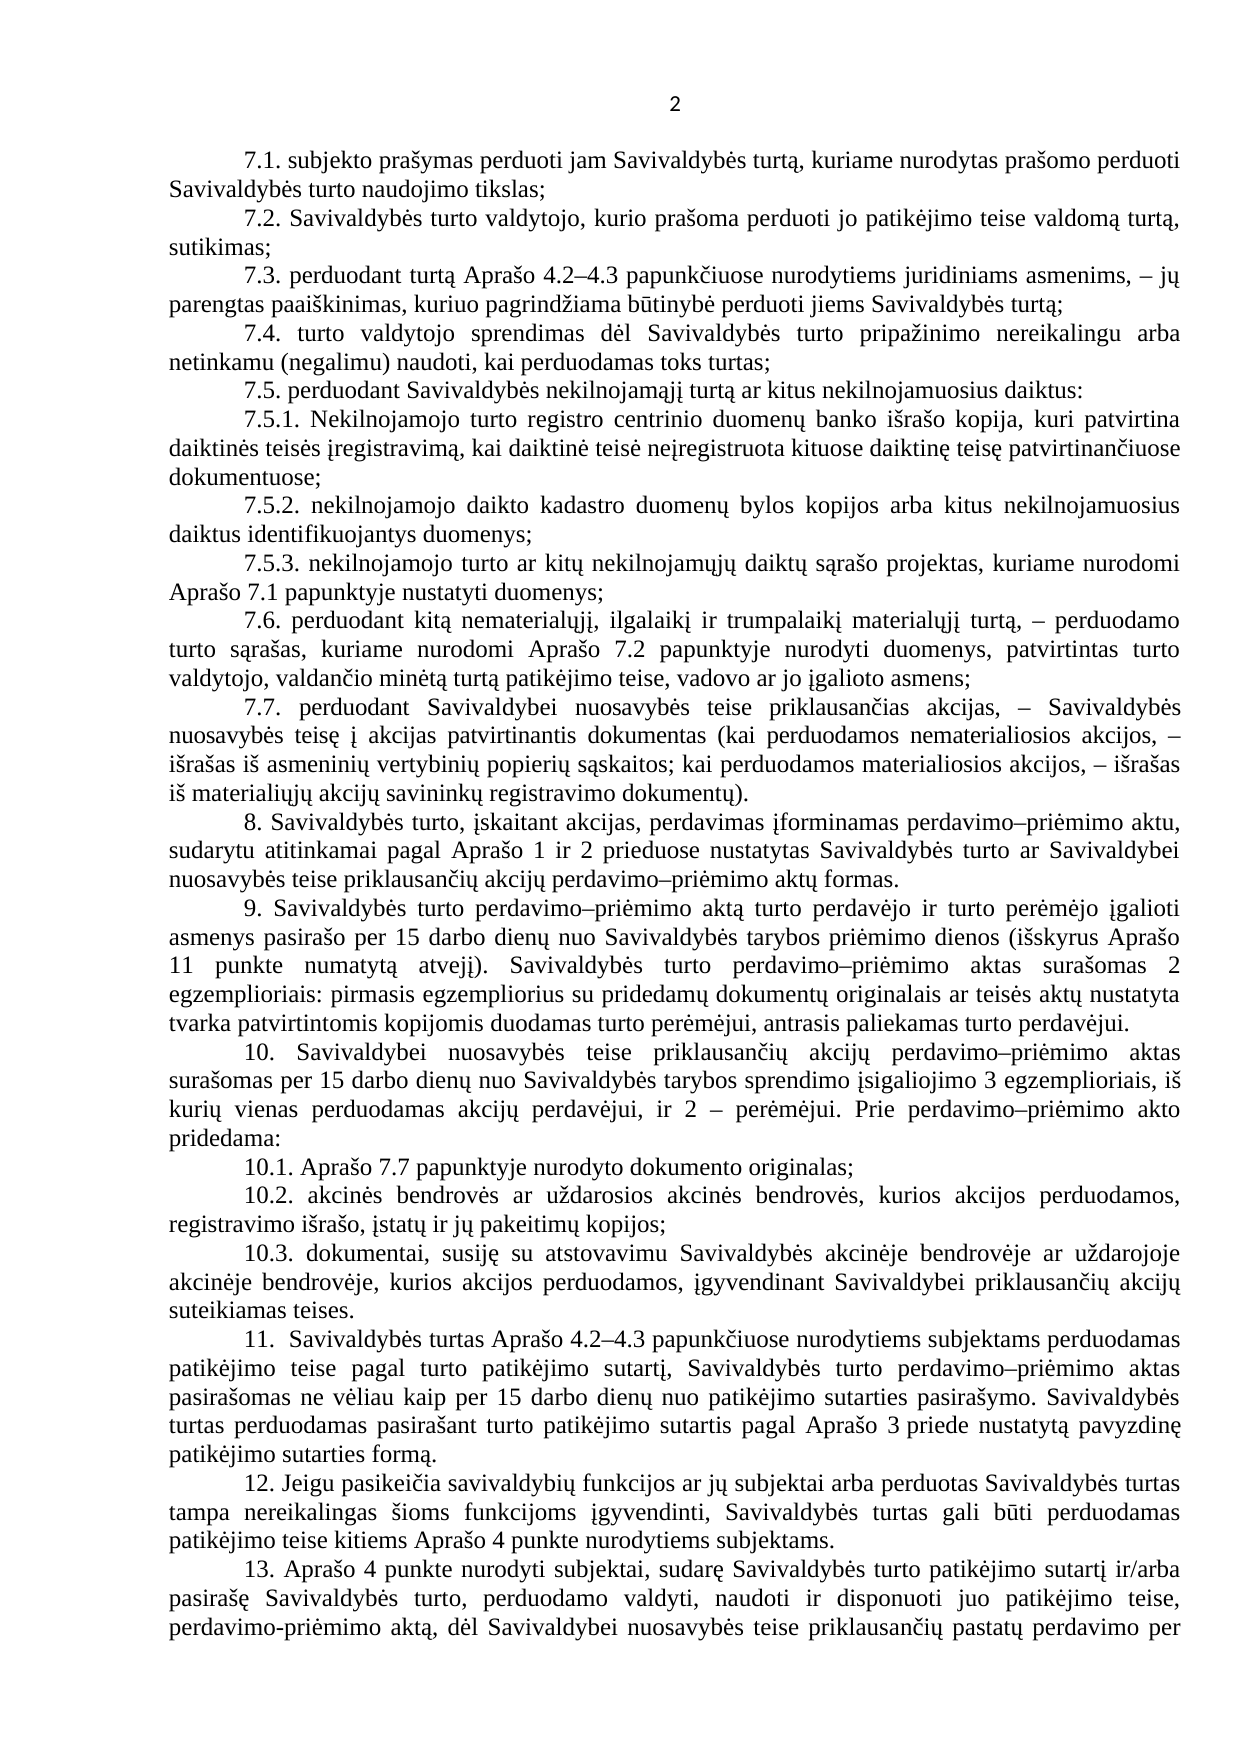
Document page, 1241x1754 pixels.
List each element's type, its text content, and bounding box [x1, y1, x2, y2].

text 7.5.3. nekilnojamojo turto ar kitų nekilnojamųjų daiktų sąrašo projektas, kuriame nurodomi Aprašo 7.1 papunktyje nustatyti duomenys; [169, 548, 1181, 605]
text 7.7. perduodant Savivaldybei nuosavybės teise priklausančias akcijas, – Savivaldybės nuosavybės teisę į akcijas patvirtinantis dokumentas (kai perduodamos nematerialiosios akcijos, – išrašas iš asmeninių vertybinių popierių sąskaitos; kai perduodamos materialiosios akcijos, – išrašas iš materialiųjų akcijų savininkų registravimo dokumentų). [169, 692, 1181, 807]
text 11. Savivaldybės turtas Aprašo 4.2–4.3 papunkčiuose nurodytiems subjektams perduodamas patikėjimo teise pagal turto patikėjimo sutartį, Savivaldybės turto perdavimo–priėmimo aktas pasirašomas ne vėliau kaip per 15 darbo dienų nuo patikėjimo sutarties pasirašymo. Savivaldybės turtas perduodamas pasirašant turto patikėjimo sutartis pagal Aprašo 3 priede nustatytą pavyzdinę patikėjimo sutarties formą. [169, 1324, 1181, 1468]
text 7.3. perduodant turtą Aprašo 4.2–4.3 papunkčiuose nurodytiems juridiniams asmenims, – jų parengtas paaiškinimas, kuriuo pagrindžiama būtinybė perduoti jiems Savivaldybės turtą; [169, 260, 1181, 318]
text 10.3. dokumentai, susiję su atstovavimu Savivaldybės akcinėje bendrovėje ar uždarojoje akcinėje bendrovėje, kurios akcijos perduodamos, įgyvendinant Savivaldybei priklausančių akcijų suteikiamas teises. [169, 1238, 1181, 1324]
text 7.4. turto valdytojo sprendimas dėl Savivaldybės turto pripažinimo nereikalingu arba netinkamu (negalimu) naudoti, kai perduodamas toks turtas; [169, 318, 1181, 375]
text 9. Savivaldybės turto perdavimo–priėmimo aktą turto perdavėjo ir turto perėmėjo įgalioti asmenys pasirašo per 15 darbo dienų nuo Savivaldybės tarybos priėmimo dienos (išskyrus Aprašo 11 punkte numatytą atvejį). Savivaldybės turto perdavimo–priėmimo aktas surašomas 2 egzemplioriais: pirmasis egzempliorius su pridedamų dokumentų originalais ar teisės aktų nustatyta tvarka patvirtintomis kopijomis duodamas turto perėmėjui, antrasis paliekamas turto perdavėjui. [169, 893, 1181, 1037]
text 10.2. akcinės bendrovės ar uždarosios akcinės bendrovės, kurios akcijos perduodamos, registravimo išrašo, įstatų ir jų pakeitimų kopijos; [169, 1180, 1181, 1238]
text 7.5.1. Nekilnojamojo turto registro centrinio duomenų banko išrašo kopija, kuri patvirtina daiktinės teisės įregistravimą, kai daiktinė teisė neįregistruota kituose daiktinę teisę patvirtinančiuose dokumentuose; [169, 404, 1181, 490]
text 7.5. perduodant Savivaldybės nekilnojamąjį turtą ar kitus nekilnojamuosius daiktus: [169, 375, 1181, 404]
text 7.5.2. nekilnojamojo daikto kadastro duomenų bylos kopijos arba kitus nekilnojamuosius daiktus identifikuojantys duomenys; [169, 490, 1181, 548]
text 12. Jeigu pasikeičia savivaldybių funkcijos ar jų subjektai arba perduotas Savivaldybės turtas tampa nereikalingas šioms funkcijoms įgyvendinti, Savivaldybės turtas gali būti perduodamas patikėjimo teise kitiems Aprašo 4 punkte nurodytiems subjektams. [169, 1468, 1181, 1554]
text 13. Aprašo 4 punkte nurodyti subjektai, sudarę Savivaldybės turto patikėjimo sutartį ir/arba pasirašę Savivaldybės turto, perduodamo valdyti, naudoti ir disponuoti juo patikėjimo teise, perdavimo-priėmimo aktą, dėl Savivaldybei nuosavybės teise priklausančių pastatų perdavimo per [169, 1554, 1181, 1640]
text 10.1. Aprašo 7.7 papunktyje nurodyto dokumento originalas; [169, 1152, 1181, 1180]
text 7.6. perduodant kitą nematerialųjį, ilgalaikį ir trumpalaikį materialųjį turtą, – perduodamo turto sąrašas, kuriame nurodomi Aprašo 7.2 papunktyje nurodyti duomenys, patvirtintas turto valdytojo, valdančio minėtą turtą patikėjimo teise, vadovo ar jo įgalioto asmens; [169, 605, 1181, 692]
text 8. Savivaldybės turto, įskaitant akcijas, perdavimas įforminamas perdavimo–priėmimo aktu, sudarytu atitinkamai pagal Aprašo 1 ir 2 prieduose nustatytas Savivaldybės turto ar Savivaldybei nuosavybės teise priklausančių akcijų perdavimo–priėmimo aktų formas. [169, 807, 1181, 893]
text 10. Savivaldybei nuosavybės teise priklausančių akcijų perdavimo–priėmimo aktas surašomas per 15 darbo dienų nuo Savivaldybės tarybos sprendimo įsigaliojimo 3 egzemplioriais, iš kurių vienas perduodamas akcijų perdavėjui, ir 2 – perėmėjui. Prie perdavimo–priėmimo akto pridedama: [169, 1037, 1181, 1152]
text 7.2. Savivaldybės turto valdytojo, kurio prašoma perduoti jo patikėjimo teise valdomą turtą, sutikimas; [169, 203, 1181, 260]
text 7.1. subjekto prašymas perduoti jam Savivaldybės turtą, kuriame nurodytas prašomo perduoti Savivaldybės turto naudojimo tikslas; [169, 145, 1181, 203]
